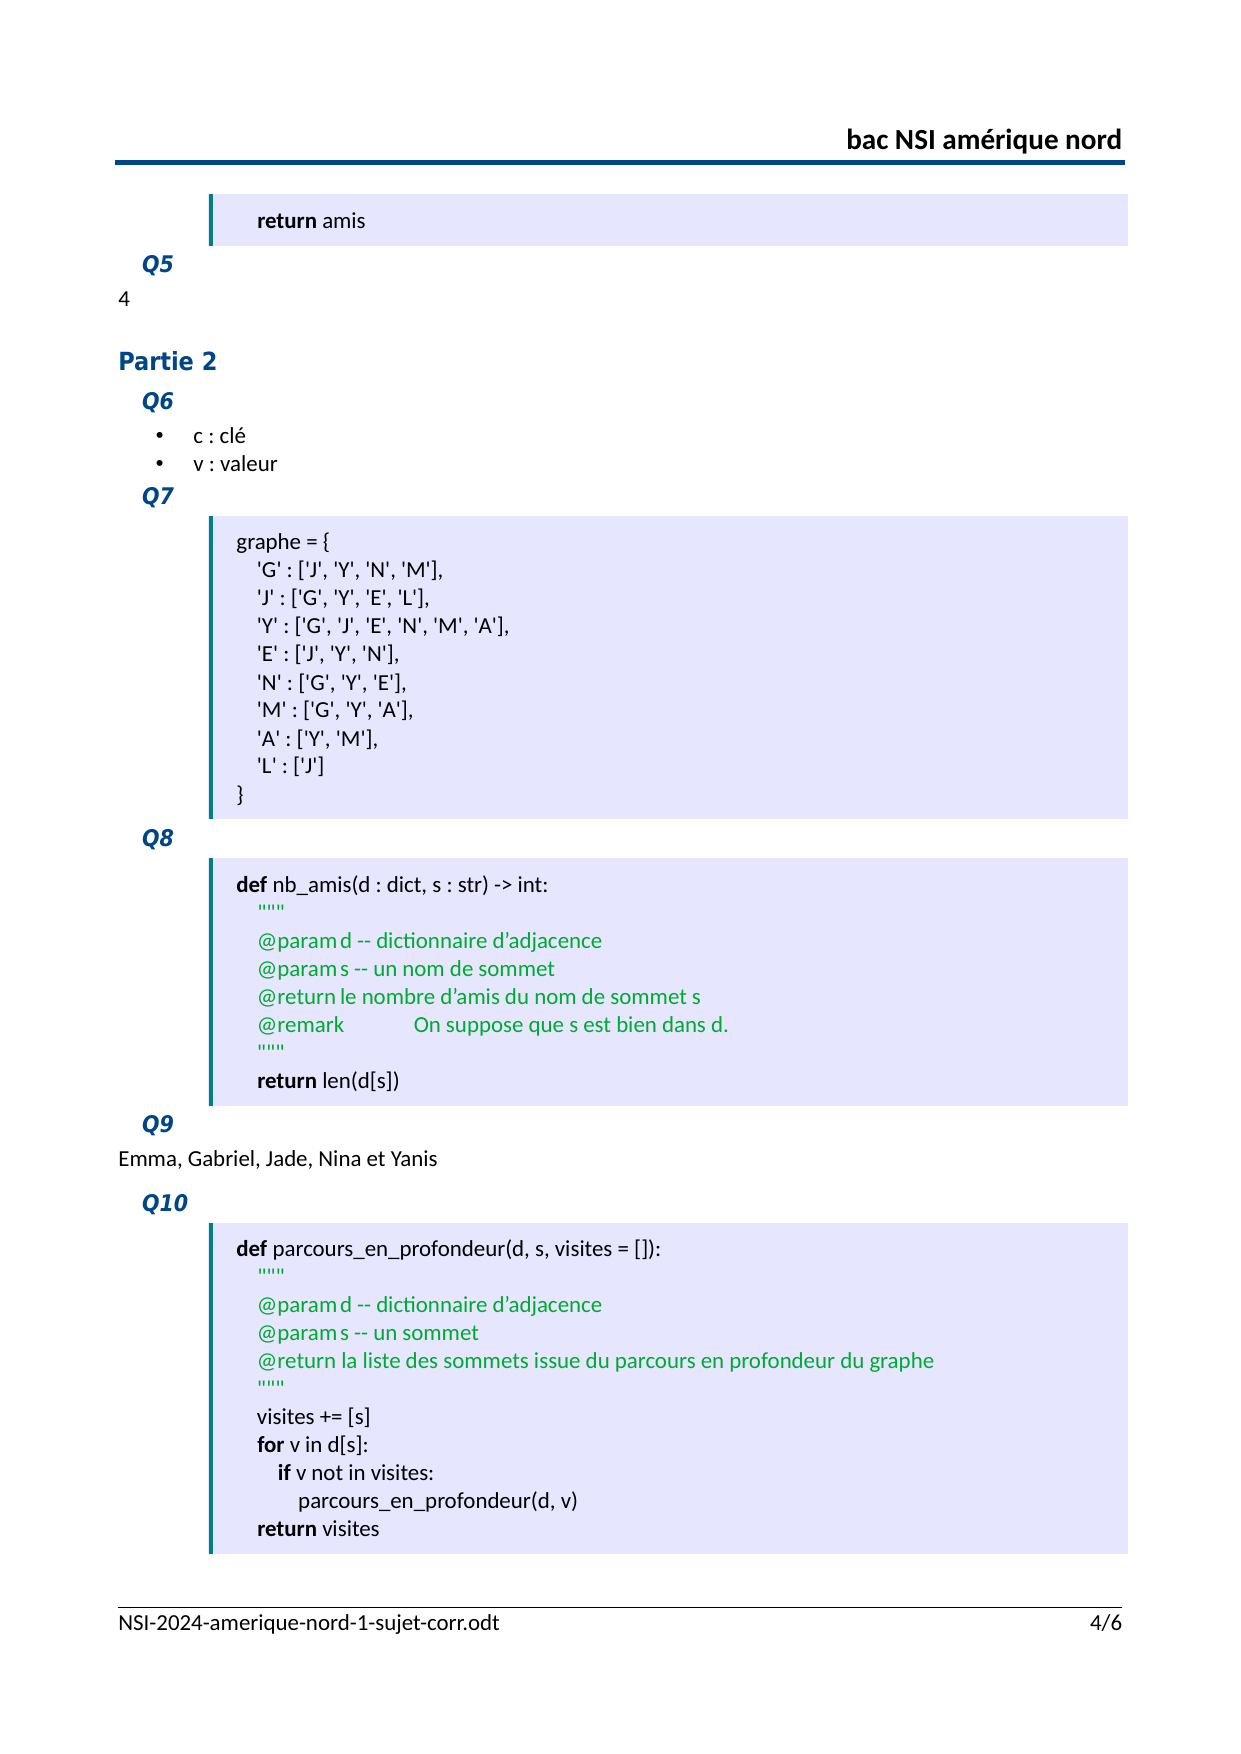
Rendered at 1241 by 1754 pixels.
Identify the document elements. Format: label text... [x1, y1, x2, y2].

text @param s -- un sommet [213, 1318, 1128, 1346]
text @return le nombre d’amis du nom de sommet s [213, 982, 1128, 1010]
subtitle Q6 [142, 388, 1122, 415]
text 4 [118, 284, 1122, 312]
subtitle Q10 [142, 1190, 1122, 1217]
text 'L' : ['J'] [213, 752, 1128, 780]
text 'Y' : ['G', 'J', 'E', 'N', 'M', 'A'], [213, 612, 1128, 639]
text return amis [213, 194, 1128, 246]
text 'A' : ['Y', 'M'], [213, 724, 1128, 752]
text @param d -- dictionnaire d’adjacence [213, 1290, 1128, 1318]
text @return la liste des sommets issue du parcours en profondeur du graphe [213, 1346, 1128, 1374]
text def nb_amis(d : dict, s : str) -> int: [213, 858, 1128, 898]
text 'M' : ['G', 'Y', 'A'], [213, 696, 1128, 724]
text 'G' : ['J', 'Y', 'N', 'M'], [213, 556, 1128, 583]
text if v not in visites: [213, 1458, 1128, 1487]
text """ [213, 1374, 1128, 1402]
subtitle Q9 [142, 1112, 1122, 1138]
text 'J' : ['G', 'Y', 'E', 'L'], [213, 583, 1128, 612]
text } [213, 780, 1128, 819]
text """ [213, 898, 1128, 926]
text def parcours_en_profondeur(d, s, visites = []): [213, 1223, 1128, 1262]
text 'N' : ['G', 'Y', 'E'], [213, 668, 1128, 696]
list v : valeur [156, 449, 1122, 477]
subtitle Partie 2 [118, 347, 1122, 377]
text return visites [213, 1514, 1128, 1554]
text Emma, Gabriel, Jade, Nina et Yanis [118, 1144, 1122, 1172]
text return len(d[s]) [213, 1066, 1128, 1106]
text graphe = { [213, 516, 1128, 556]
text 'E' : ['J', 'Y', 'N'], [213, 639, 1128, 668]
subtitle Q5 [142, 251, 1122, 278]
text @param s -- un nom de sommet [213, 954, 1128, 982]
text """ [213, 1262, 1128, 1290]
text visites += [s] [213, 1402, 1128, 1431]
text """ [213, 1038, 1128, 1066]
text @param d -- dictionnaire d’adjacence [213, 926, 1128, 954]
subtitle Q7 [142, 483, 1122, 510]
list c : clé [156, 421, 1122, 449]
text @remark On suppose que s est bien dans d. [213, 1010, 1128, 1038]
text for v in d[s]: [213, 1431, 1128, 1458]
subtitle Q8 [142, 825, 1122, 852]
text parcours_en_profondeur(d, v) [213, 1487, 1128, 1514]
